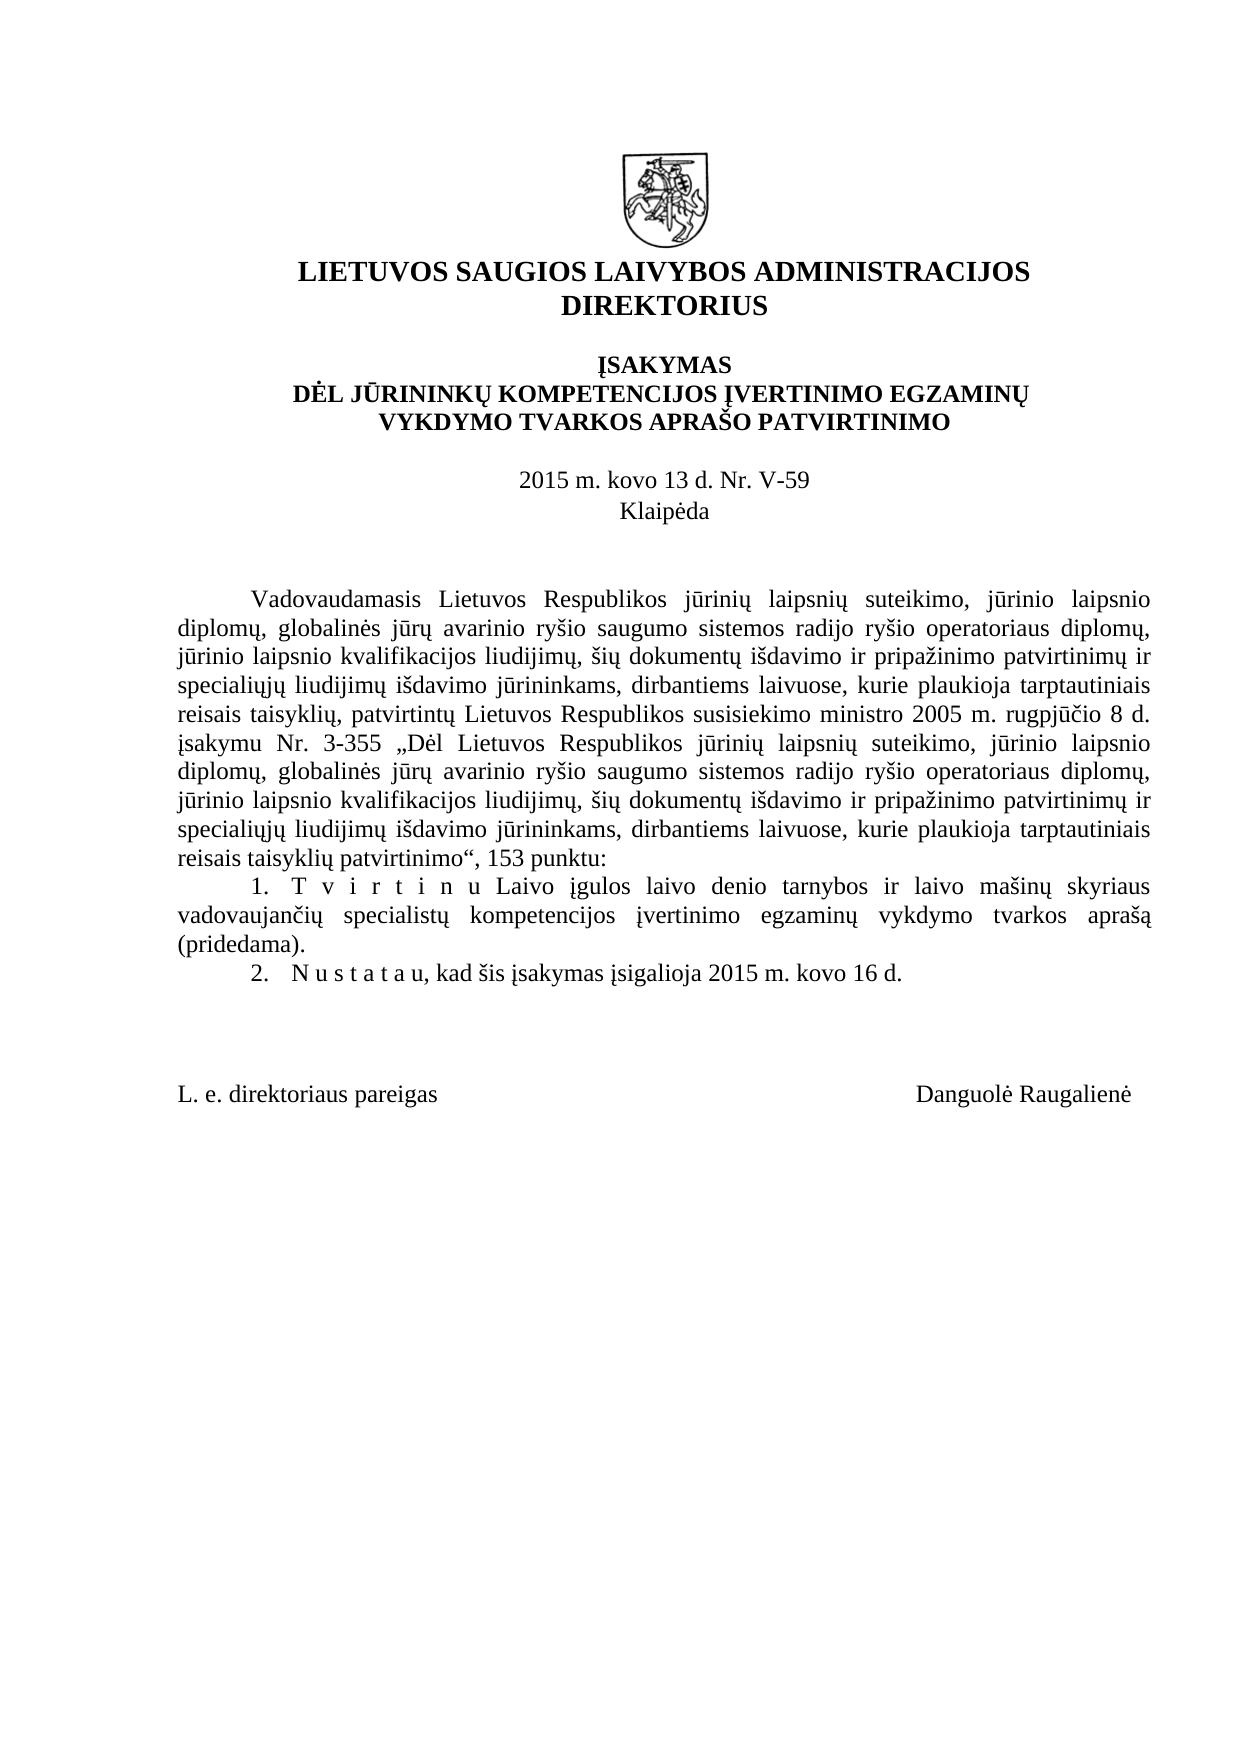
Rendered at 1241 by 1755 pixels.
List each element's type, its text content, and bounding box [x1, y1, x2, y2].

text L. e. direktoriaus pareigas Danguolė Raugalienė [177, 1079, 1152, 1107]
text Klaipėda [177, 496, 1152, 524]
text DĖL JŪRININKŲ KOMPETENCIJOS ĮVERTINIMO EGZAMINŲ [177, 379, 1152, 407]
text Lietuvos saugios laivybos administracijos [177, 254, 1152, 288]
text 1. T v i r t i n u Laivo įgulos laivo denio tarnybos ir laivo mašinų skyriaus vadovaujančių specialistų kompetencijos įvertinimo egzaminų vykdymo tvarkos aprašą (pridedama). [177, 871, 1152, 958]
text Vadovaudamasis Lietuvos Respublikos jūrinių laipsnių suteikimo, jūrinio laipsnio diplomų, globalinės jūrų avarinio ryšio saugumo sistemos radijo ryšio operatoriaus diplomų, jūrinio laipsnio kvalifikacijos liudijimų, šių dokumentų išdavimo ir pripažinimo patvirtinimų ir specialiųjų liudijimų išdavimo jūrininkams, dirbantiems laivuose, kurie plaukioja tarptautiniais reisais taisyklių, patvirtintų Lietuvos Respublikos susisiekimo ministro 2005 m. rugpjūčio 8 d. įsakymu Nr. 3-355 „Dėl Lietuvos Respublikos jūrinių laipsnių suteikimo, jūrinio laipsnio diplomų, globalinės jūrų avarinio ryšio saugumo sistemos radijo ryšio operatoriaus diplomų, jūrinio laipsnio kvalifikacijos liudijimų, šių dokumentų išdavimo ir pripažinimo patvirtinimų ir specialiųjų liudijimų išdavimo jūrininkams, dirbantiems laivuose, kurie plaukioja tarptautiniais reisais taisyklių patvirtinimo“, 153 punktu: [177, 584, 1152, 871]
text 2015 m. kovo 13 d. Nr. V-59 [177, 465, 1152, 494]
text ĮSAKYMAS [177, 350, 1152, 379]
text 2. N u s t a t a u, kad šis įsakymas įsigalioja 2015 m. kovo 16 d. [177, 958, 1152, 986]
text Direktorius [177, 288, 1152, 321]
text VYKDYMO TVARKOS APRAŠO PATVIRTINIMO [177, 407, 1152, 436]
